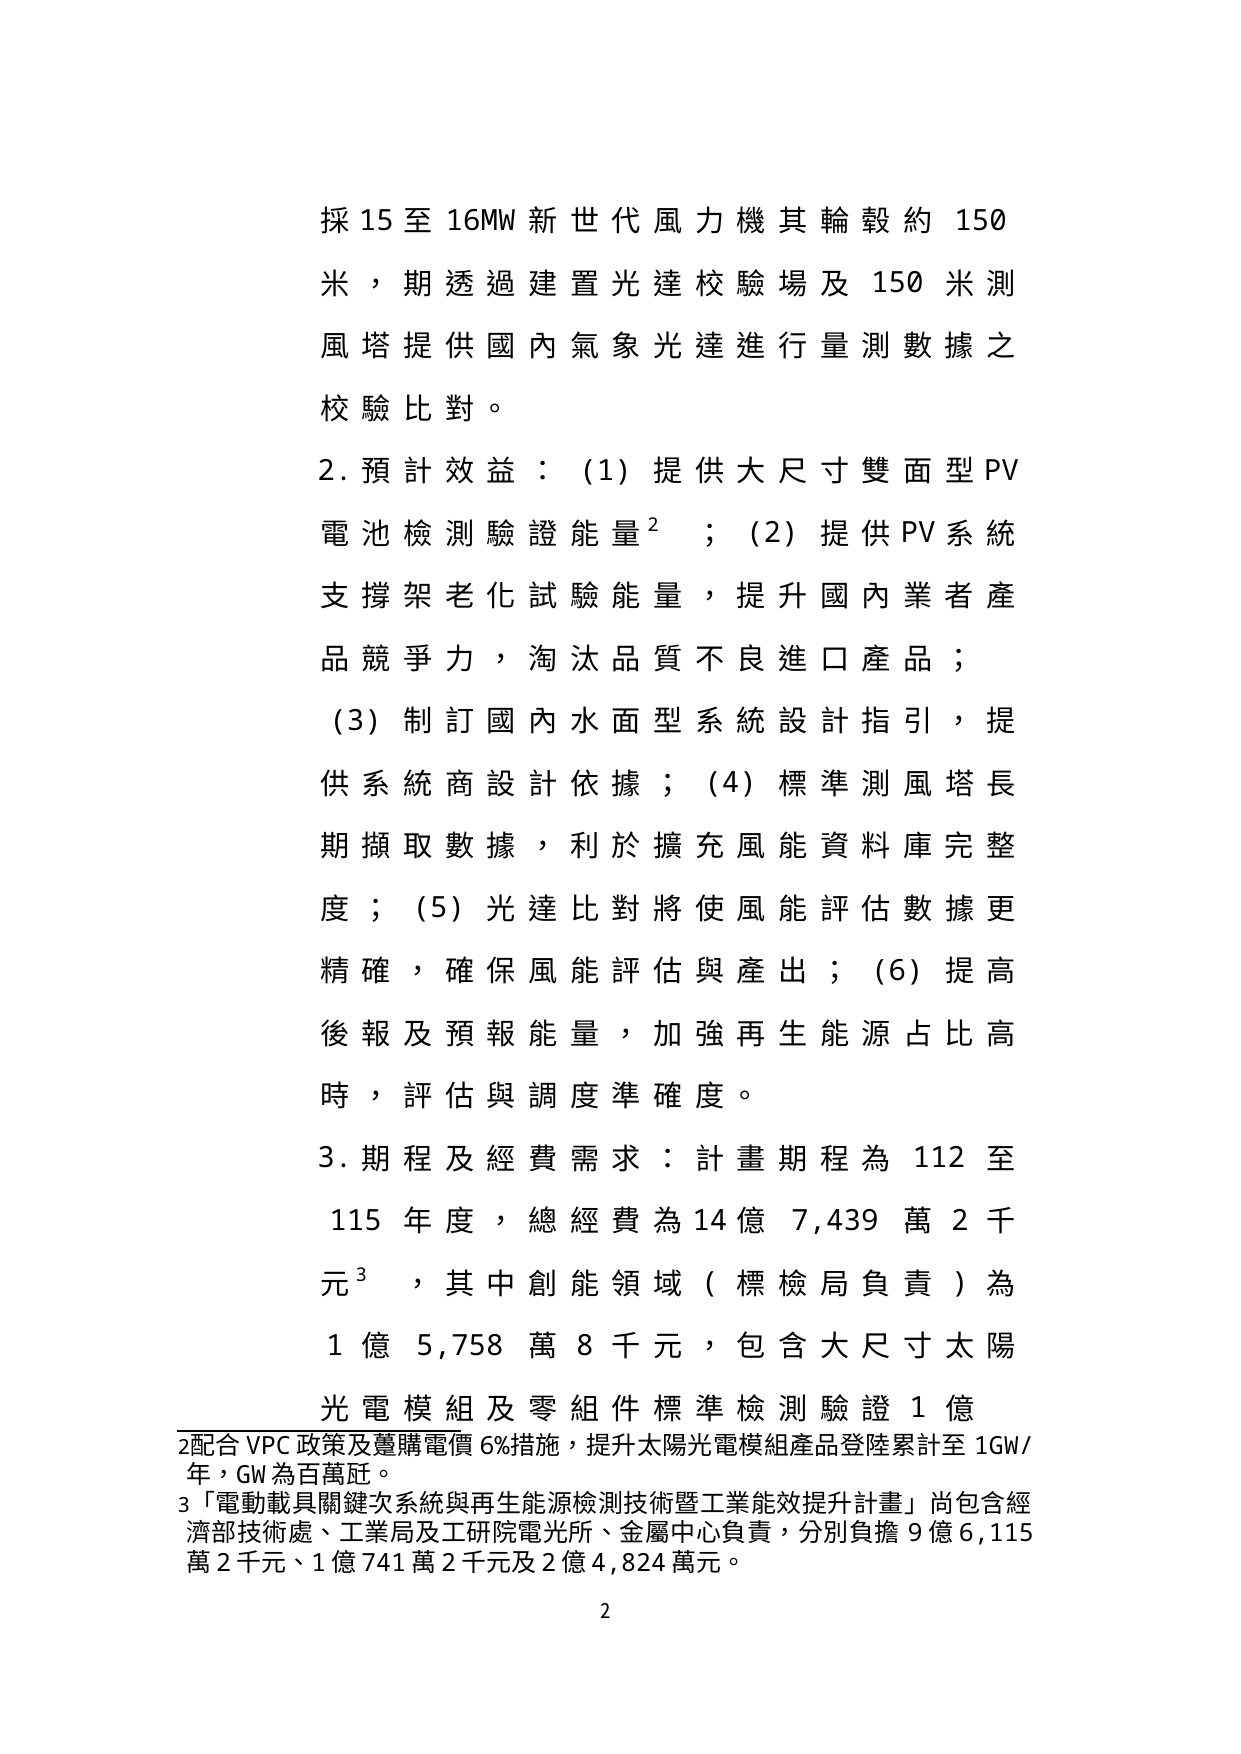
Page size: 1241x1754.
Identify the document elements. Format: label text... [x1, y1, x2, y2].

text 3.期程及經費需求：計畫期程為112至115年度，總經費為14億7,439萬2千元，其中創能領域(標檢局負責)為1億5,758萬8千元，包含大尺寸太陽光電模組及零組件標準檢測驗證1億 [277, 1115, 1022, 1427]
text 配合VPC政策及躉購電價6%措施，提升太陽光電模組產品登陸累計至1GW/年，GW為百萬瓩。 [177, 1431, 1034, 1489]
text 「電動載具關鍵次系統與再生能源檢測技術暨工業能效提升計畫」尚包含經濟部技術處、工業局及工研院電光所、金屬中心負責，分別負擔9億6,115萬2千元、1億741萬2千元及2億4,824萬元。 [177, 1489, 1034, 1577]
text 2.預計效益：(1)提供大尺寸雙面型PV電池檢測驗證能量；(2)提供PV系統支撐架老化試驗能量，提升國內業者產品競爭力，淘汰品質不良進口產品；(3)制訂國內水面型系統設計指引，提供系統商設計依據；(4)標準測風塔長期擷取數據，利於擴充風能資料庫完整度；(5)光達比對將使風能評估數據更精確，確保風能評估與產出；(6)提高後報及預報能量，加強再生能源占比高時，評估與調度準確度。 [277, 427, 1022, 1115]
text 採15至16MW新世代風力機其輪毂約150米，期透過建置光達校驗場及150米測風塔提供國內氣象光達進行量測數據之校驗比對。 [277, 177, 1022, 427]
